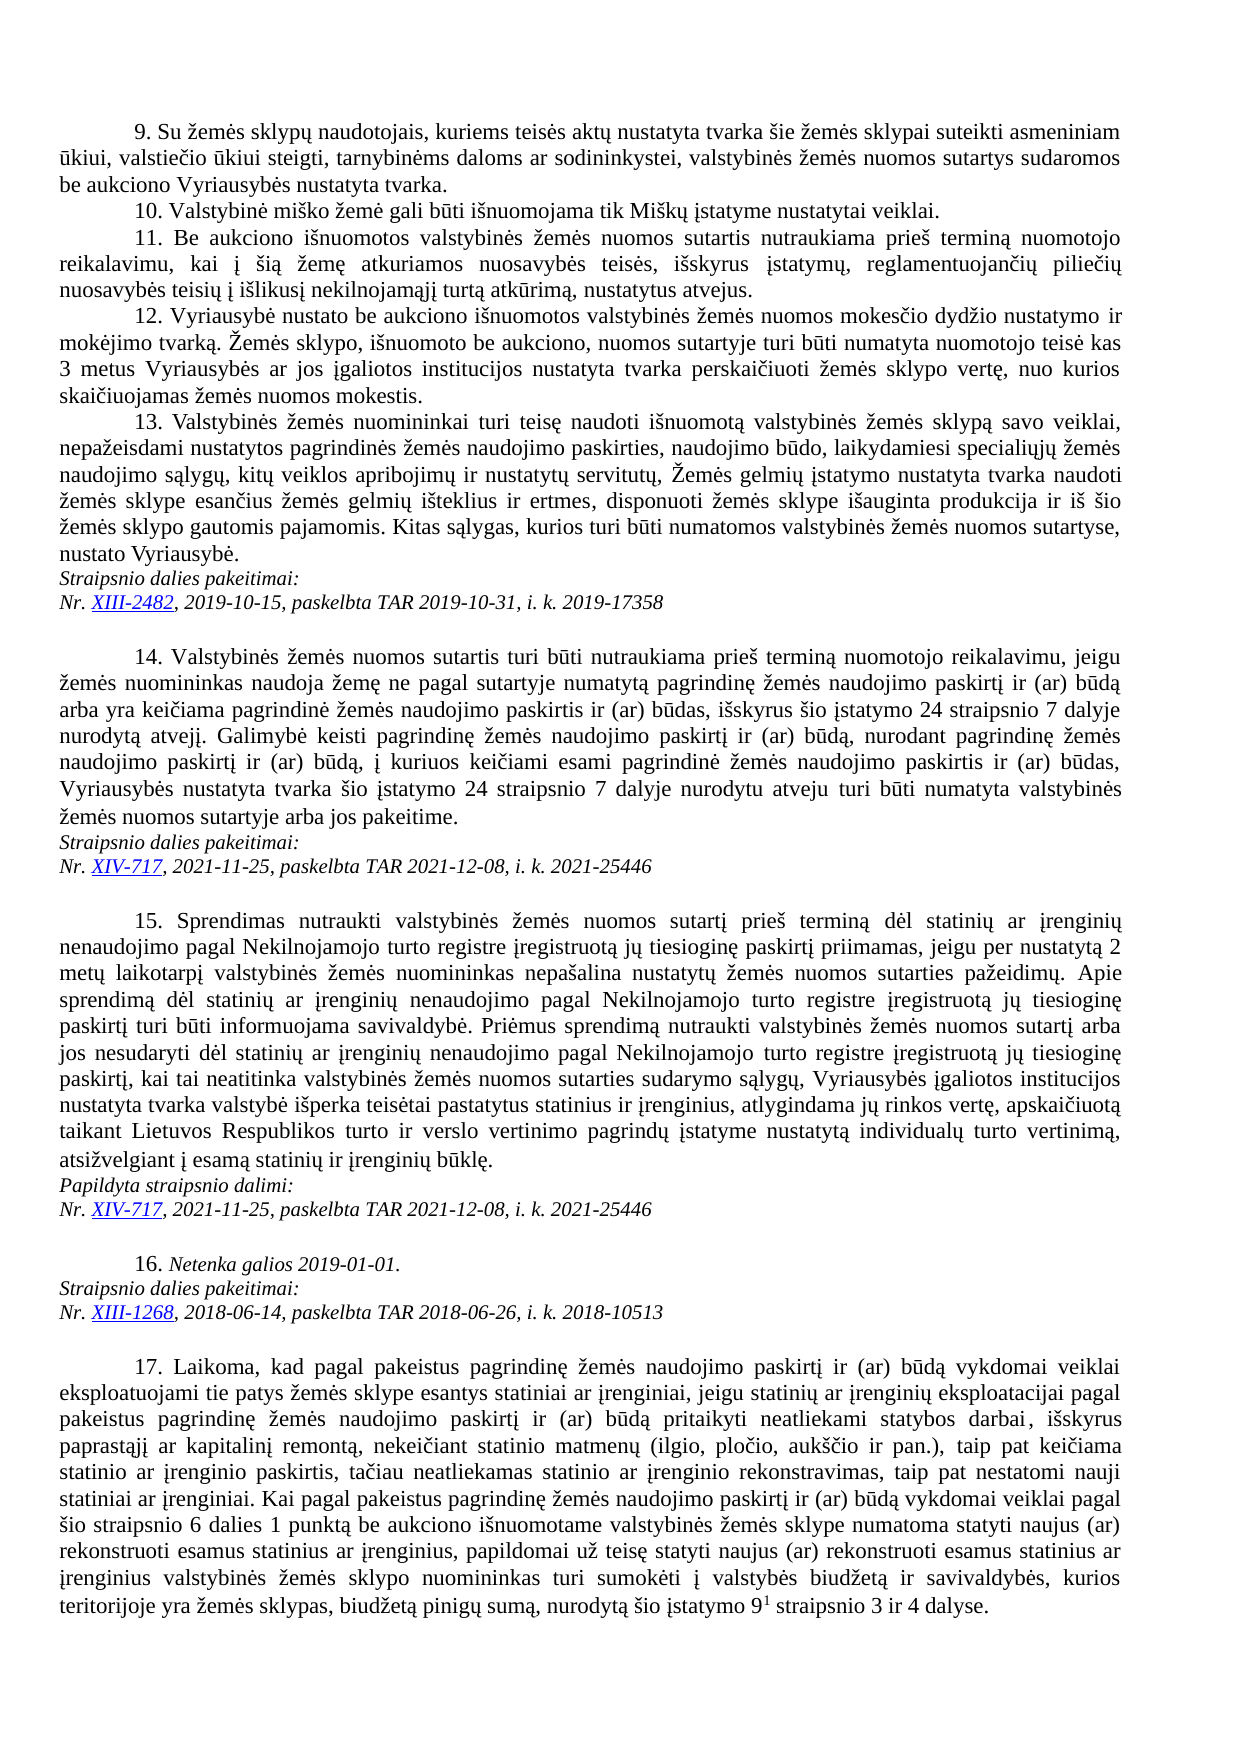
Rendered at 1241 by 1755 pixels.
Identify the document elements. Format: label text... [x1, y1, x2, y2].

text 15. Sprendimas nutraukti valstybinės žemės nuomos sutartį prieš terminą dėl statinių ar įrenginių nenaudojimo pagal Nekilnojamojo turto registre įregistruotą jų tiesioginę paskirtį priimamas, jeigu per nustatytą 2 metų laikotarpį valstybinės žemės nuomininkas nepašalina nustatytų žemės nuomos sutarties pažeidimų. Apie sprendimą dėl statinių ar įrenginių nenaudojimo pagal Nekilnojamojo turto registre įregistruotą jų tiesioginę paskirtį turi būti informuojama savivaldybė. Priėmus sprendimą nutraukti valstybinės žemės nuomos sutartį arba jos nesudaryti dėl statinių ar įrenginių nenaudojimo pagal Nekilnojamojo turto registre įregistruotą jų tiesioginę paskirtį, kai tai neatitinka valstybinės žemės nuomos sutarties sudarymo sąlygų, Vyriausybės įgaliotos institucijos nustatyta tvarka valstybė išperka teisėtai pastatytus statinius ir įrenginius, atlygindama jų rinkos vertę, apskaičiuotą taikant Lietuvos Respublikos turto ir verslo vertinimo pagrindų įstatyme nustatytą individualų turto vertinimą, atsižvelgiant į esamą statinių ir įrenginių būklę. [59, 907, 1122, 1173]
text Papildyta straipsnio dalimi: [59, 1173, 1122, 1197]
text 14. Valstybinės žemės nuomos sutartis turi būti nutraukiama prieš terminą nuomotojo reikalavimu, jeigu žemės nuomininkas naudoja žemę ne pagal sutartyje numatytą pagrindinę žemės naudojimo paskirtį ir (ar) būdą arba yra keičiama pagrindinė žemės naudojimo paskirtis ir (ar) būdas, išskyrus šio įstatymo 24 straipsnio 7 dalyje nurodytą atvejį. Galimybė keisti pagrindinę žemės naudojimo paskirtį ir (ar) būdą, nurodant pagrindinę žemės naudojimo paskirtį ir (ar) būdą, į kuriuos keičiami esami pagrindinė žemės naudojimo paskirtis ir (ar) būdas, Vyriausybės nustatyta tvarka šio įstatymo 24 straipsnio 7 dalyje nurodytu atveju turi būti numatyta valstybinės žemės nuomos sutartyje arba jos pakeitime. [59, 643, 1122, 830]
text Nr. XIII-2482, 2019-10-15, paskelbta TAR 2019-10-31, i. k. 2019-17358 [59, 590, 1122, 614]
text Straipsnio dalies pakeitimai: [59, 1276, 1122, 1300]
text 11. Be aukciono išnuomotos valstybinės žemės nuomos sutartis nutraukiama prieš terminą nuomotojo reikalavimu, kai į šią žemę atkuriamos nuosavybės teisės, išskyrus įstatymų, reglamentuojančių piliečių nuosavybės teisių į išlikusį nekilnojamąjį turtą atkūrimą, nustatytus atvejus. [59, 223, 1122, 303]
text 16. Netenka galios 2019-01-01. [59, 1249, 1122, 1276]
text Straipsnio dalies pakeitimai: [59, 830, 1122, 854]
text 13. Valstybinės žemės nuomininkai turi teisę naudoti išnuomotą valstybinės žemės sklypą savo veiklai, nepažeisdami nustatytos pagrindinės žemės naudojimo paskirties, naudojimo būdo, laikydamiesi specialiųjų žemės naudojimo sąlygų, kitų veiklos apribojimų ir nustatytų servitutų, Žemės gelmių įstatymo nustatyta tvarka naudoti žemės sklype esančius žemės gelmių išteklius ir ertmes, disponuoti žemės sklype išauginta produkcija ir iš šio žemės sklypo gautomis pajamomis. Kitas sąlygas, kurios turi būti numatomos valstybinės žemės nuomos sutartyse, nustato Vyriausybė. [59, 408, 1122, 566]
text Nr. XIII-1268, 2018-06-14, paskelbta TAR 2018-06-26, i. k. 2018-10513 [59, 1300, 1122, 1324]
text Nr. XIV-717, 2021-11-25, paskelbta TAR 2021-12-08, i. k. 2021-25446 [59, 854, 1122, 878]
text 9. Su žemės sklypų naudotojais, kuriems teisės aktų nustatyta tvarka šie žemės sklypai suteikti asmeniniam ūkiui, valstiečio ūkiui steigti, tarnybinėms daloms ar sodininkystei, valstybinės žemės nuomos sutartys sudaromos be aukciono Vyriausybės nustatyta tvarka. [59, 118, 1122, 197]
text 12. Vyriausybė nustato be aukciono išnuomotos valstybinės žemės nuomos mokesčio dydžio nustatymo ir mokėjimo tvarką. Žemės sklypo, išnuomoto be aukciono, nuomos sutartyje turi būti numatyta nuomotojo teisė kas 3 metus Vyriausybės ar jos įgaliotos institucijos nustatyta tvarka perskaičiuoti žemės sklypo vertę, nuo kurios skaičiuojamas žemės nuomos mokestis. [59, 303, 1122, 408]
text 10. Valstybinė miško žemė gali būti išnuomojama tik Miškų įstatyme nustatytai veiklai. [59, 197, 1122, 223]
text Straipsnio dalies pakeitimai: [59, 566, 1122, 590]
text 17. Laikoma, kad pagal pakeistus pagrindinę žemės naudojimo paskirtį ir (ar) būdą vykdomai veiklai eksploatuojami tie patys žemės sklype esantys statiniai ar įrenginiai, jeigu statinių ar įrenginių eksploatacijai pagal pakeistus pagrindinę žemės naudojimo paskirtį ir (ar) būdą pritaikyti neatliekami statybos darbai, išskyrus paprastąjį ar kapitalinį remontą, nekeičiant statinio matmenų (ilgio, pločio, aukščio ir pan.), taip pat keičiama statinio ar įrenginio paskirtis, tačiau neatliekamas statinio ar įrenginio rekonstravimas, taip pat nestatomi nauji statiniai ar įrenginiai. Kai pagal pakeistus pagrindinę žemės naudojimo paskirtį ir (ar) būdą vykdomai veiklai pagal šio straipsnio 6 dalies 1 punktą be aukciono išnuomotame valstybinės žemės sklype numatoma statyti naujus (ar) rekonstruoti esamus statinius ar įrenginius, papildomai už teisę statyti naujus (ar) rekonstruoti esamus statinius ar įrenginius valstybinės žemės sklypo nuomininkas turi sumokėti į valstybės biudžetą ir savivaldybės, kurios teritorijoje yra žemės sklypas, biudžetą pinigų sumą, nurodytą šio įstatymo 91 straipsnio 3 ir 4 dalyse. [59, 1353, 1122, 1619]
text Nr. XIV-717, 2021-11-25, paskelbta TAR 2021-12-08, i. k. 2021-25446 [59, 1197, 1122, 1221]
